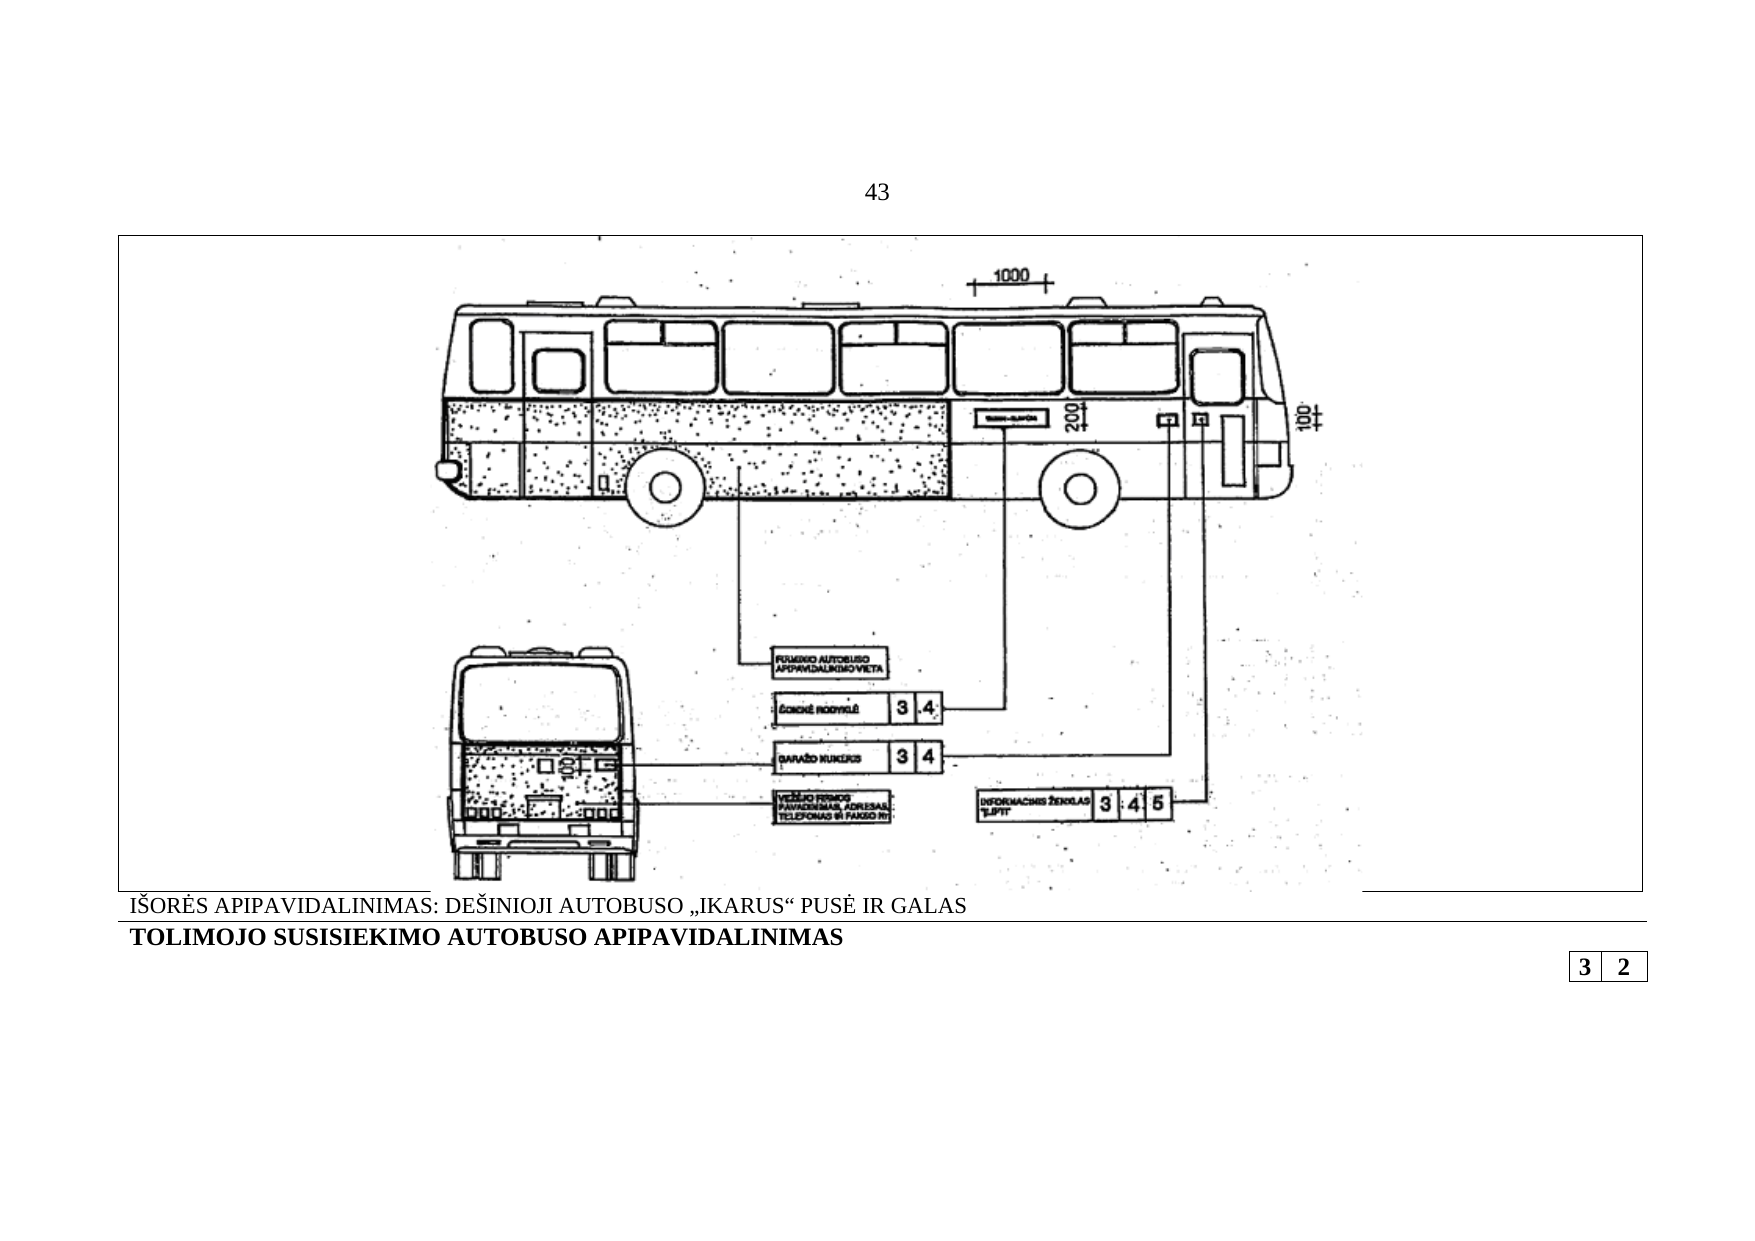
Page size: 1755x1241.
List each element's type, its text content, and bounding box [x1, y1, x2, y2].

table_cell TOLIMOJO SUSISIEKIMO AUTOBUSO APIPAVIDALINIMAS [118, 922, 1570, 981]
table_cell IŠORĖS APIPAVIDALINIMAS: DEŠINIOJI AUTOBUSO „IKARUS“ PUSĖ IR GALAS [118, 892, 1642, 921]
table_header [119, 236, 430, 891]
table_cell 2 [1602, 952, 1647, 981]
table_cell [1601, 922, 1647, 951]
table_header [1643, 235, 1647, 891]
table_header [1363, 236, 1642, 891]
table_cell [1570, 922, 1601, 951]
table_cell 3 [1570, 952, 1601, 981]
table_cell [1642, 891, 1647, 921]
